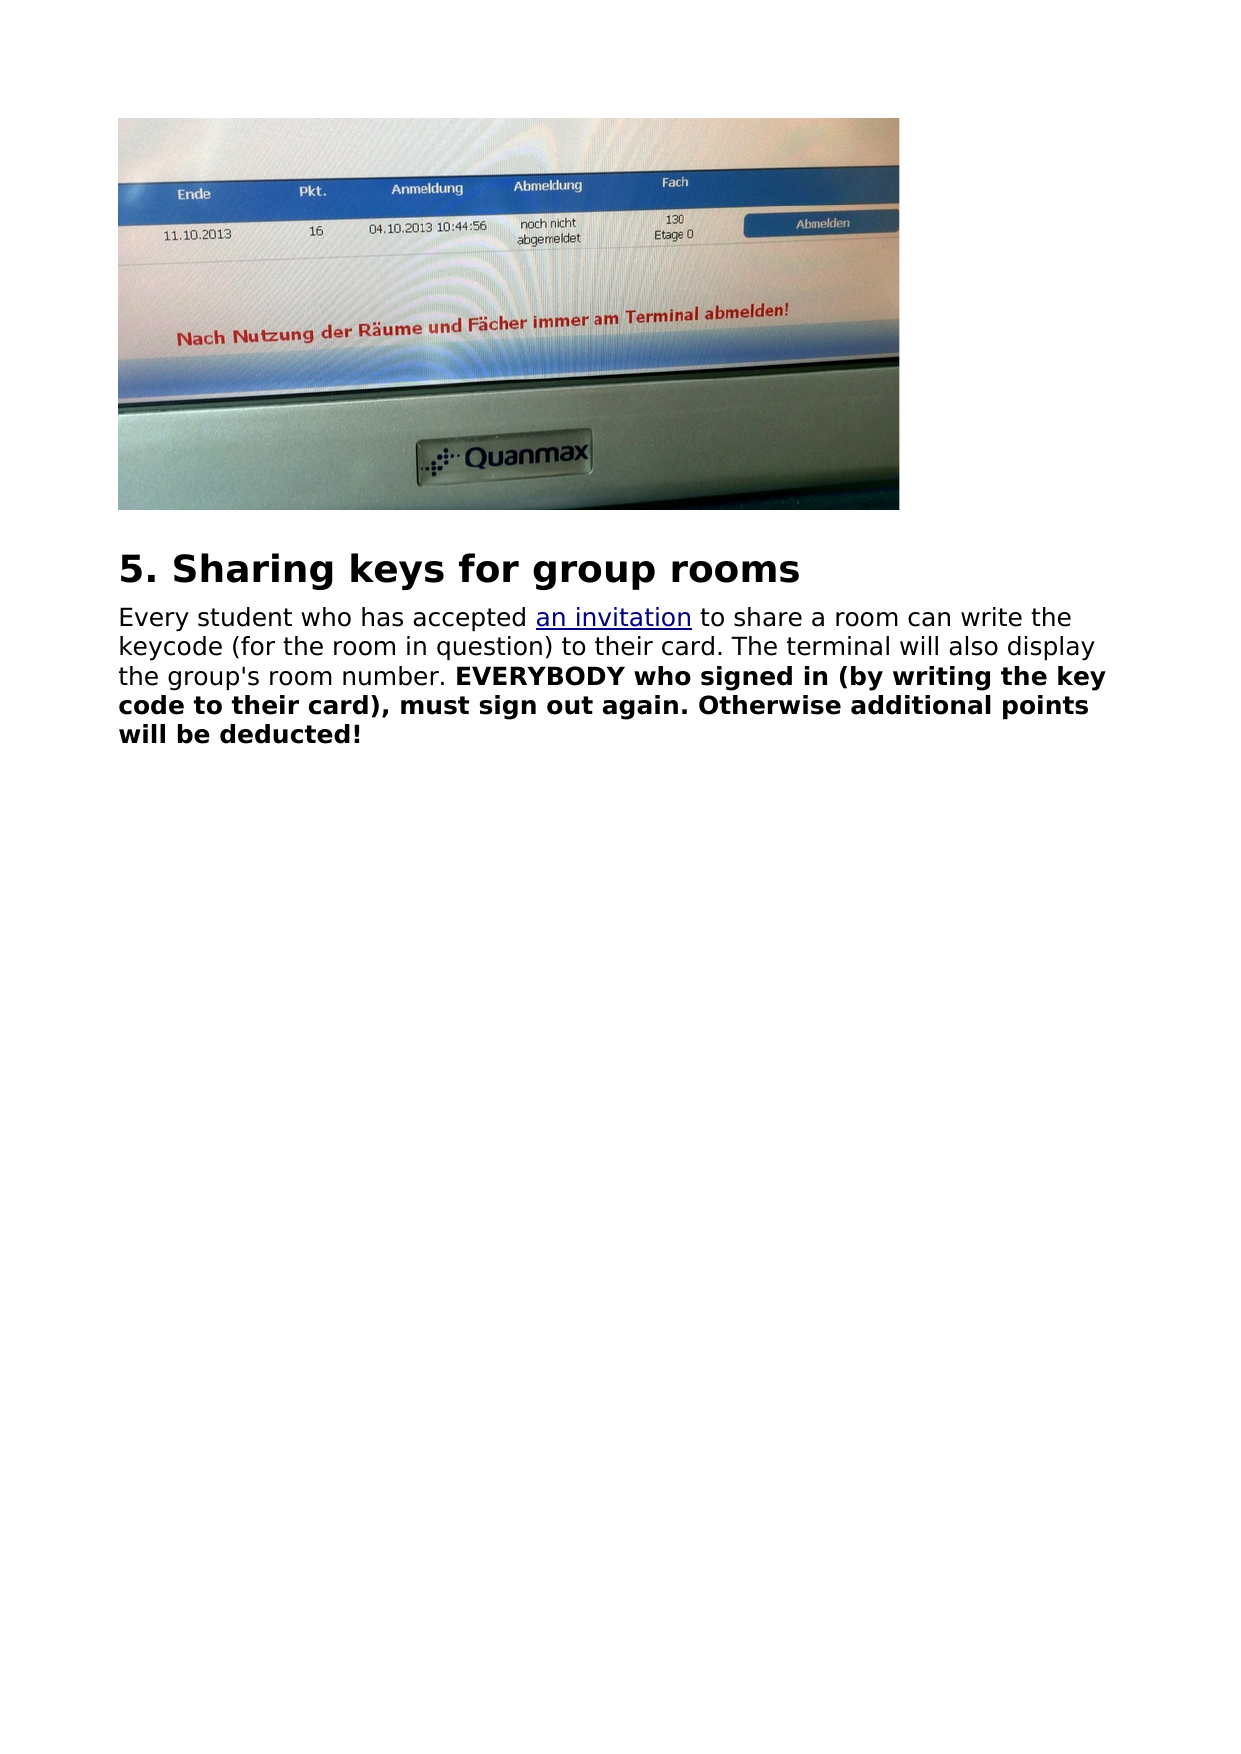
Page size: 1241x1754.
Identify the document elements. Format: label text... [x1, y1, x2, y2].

subtitle 5. Sharing keys for group rooms [118, 547, 1122, 591]
text Every student who has accepted an invitation to share a room can write the keycode (for the room in question) to their card. The terminal will also display the group's room number. EVERYBODY who signed in (by writing the key code to their card), must sign out again. Otherwise additional points will be deducted! [118, 603, 1122, 749]
picture [118, 118, 900, 510]
